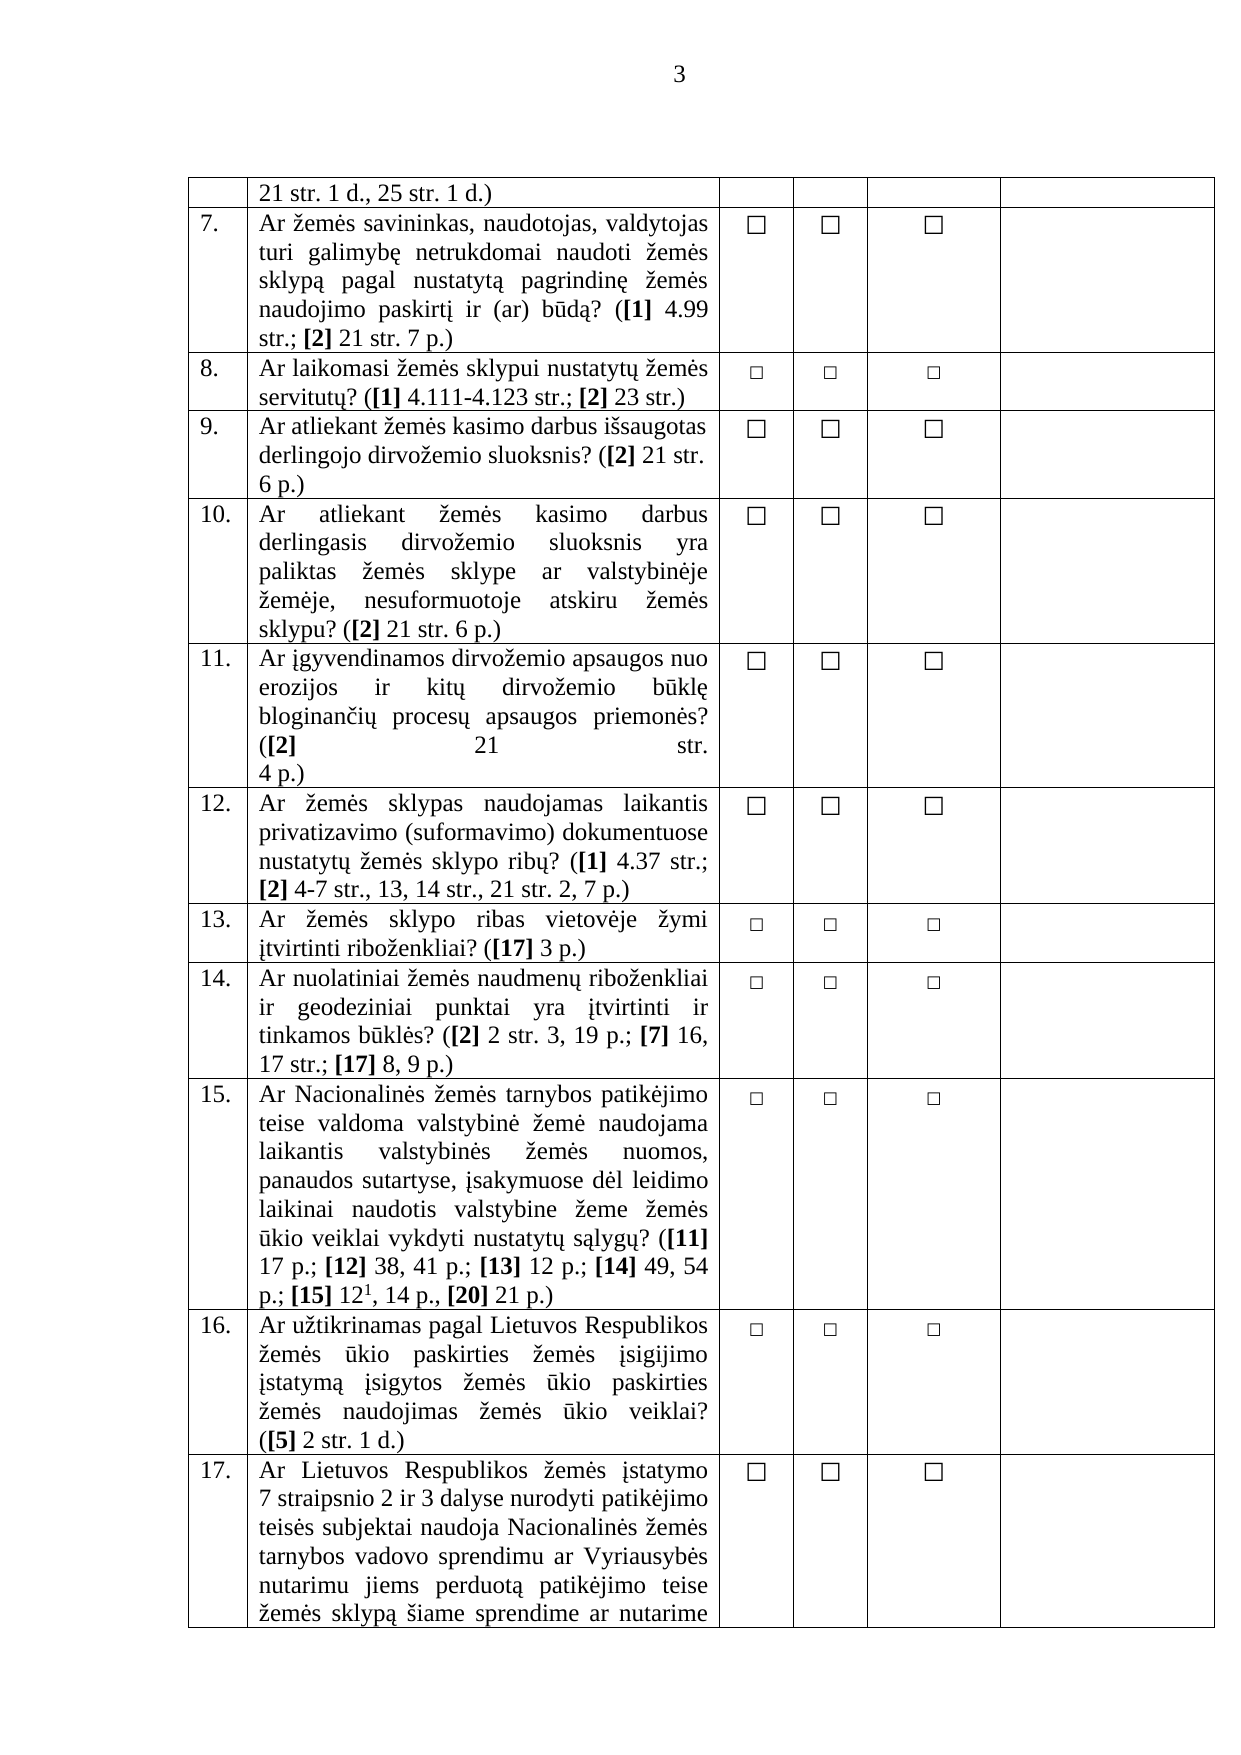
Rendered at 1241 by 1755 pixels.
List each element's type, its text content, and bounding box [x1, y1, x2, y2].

table_cell 15. [189, 1079, 247, 1309]
table_cell [1001, 411, 1214, 498]
table_cell 9. [189, 411, 247, 498]
table_cell [1001, 788, 1214, 903]
table_cell 12. [189, 788, 247, 903]
table_cell Ar Nacionalinės žemės tarnybos patikėjimo teise valdoma valstybinė žemė naudojama laikantis valstybinės žemės nuomos, panaudos sutartyse, įsakymuose dėl leidimo laikinai naudotis valstybine žeme žemės ūkio veiklai vykdyti nustatytų sąlygų? ([11] 17 p.; [12] 38, 41 p.; [13] 12 p.; [14] 49, 54 p.; [15] 121, 14 p., [20] 21 p.) [248, 1079, 719, 1309]
table_cell ☐ [720, 499, 793, 642]
table_cell Ar atliekant žemės kasimo darbus išsaugotas derlingojo dirvožemio sluoksnis? ([2] 21 str. 6 p.) [248, 411, 719, 498]
table_cell Ar žemės savininkas, naudotojas, valdytojas turi galimybę netrukdomai naudoti žemės sklypą pagal nustatytą pagrindinę žemės naudojimo paskirtį ir (ar) būdą? ([1] 4.99 str.; [2] 21 str. 7 p.) [248, 208, 719, 352]
table_cell [189, 178, 247, 207]
table_cell ☐ [868, 499, 1000, 642]
table_cell ☐ [720, 1079, 793, 1309]
table_cell ☐ [720, 1310, 793, 1454]
table_cell ☐ [868, 1455, 1000, 1627]
table_cell [1001, 904, 1214, 962]
table_cell ☐ [794, 208, 867, 352]
table_cell Ar įgyvendinamos dirvožemio apsaugos nuo erozijos ir kitų dirvožemio būklę bloginančių procesų apsaugos priemonės? ([2] 21 str. 4 p.) [248, 644, 719, 787]
table_cell 11. [189, 644, 247, 787]
table_cell [868, 178, 1000, 207]
table_cell ☐ [720, 963, 793, 1078]
table_cell ☐ [720, 411, 793, 498]
table_cell ☐ [794, 963, 867, 1078]
table_cell [1001, 1079, 1214, 1309]
table_cell [720, 178, 793, 207]
table_cell ☐ [720, 788, 793, 903]
table_cell 13. [189, 904, 247, 962]
table_cell ☐ [794, 1079, 867, 1309]
table_cell Ar žemės sklypas naudojamas laikantis privatizavimo (suformavimo) dokumentuose nustatytų žemės sklypo ribų? ([1] 4.37 str.; [2] 4-7 str., 13, 14 str., 21 str. 2, 7 p.) [248, 788, 719, 903]
table_cell 8. [189, 353, 247, 410]
table_cell [794, 178, 867, 207]
table_cell ☐ [720, 353, 793, 410]
table_cell ☐ [794, 904, 867, 962]
table_cell ☐ [868, 208, 1000, 352]
table_cell ☐ [720, 904, 793, 962]
table_cell Ar užtikrinamas pagal Lietuvos Respublikos žemės ūkio paskirties žemės įsigijimo įstatymą įsigytos žemės ūkio paskirties žemės naudojimas žemės ūkio veiklai? ([5] 2 str. 1 d.) [248, 1310, 719, 1454]
table_cell 10. [189, 499, 247, 642]
table_cell ☐ [868, 904, 1000, 962]
table_cell ☐ [794, 353, 867, 410]
table_cell ☐ [794, 411, 867, 498]
table_cell [1001, 1455, 1214, 1627]
table_cell ☐ [868, 963, 1000, 1078]
table_cell Ar žemės sklypo ribas vietovėje žymi įtvirtinti riboženkliai? ([17] 3 p.) [248, 904, 719, 962]
table_cell Ar Lietuvos Respublikos žemės įstatymo 7 straipsnio 2 ir 3 dalyse nurodyti patikėjimo teisės subjektai naudoja Nacionalinės žemės tarnybos vadovo sprendimu ar Vyriausybės nutarimu jiems perduotą patikėjimo teise žemės sklypą šiame sprendime ar nutarime [248, 1455, 719, 1627]
table_cell 7. [189, 208, 247, 352]
table_cell [1001, 499, 1214, 642]
table_cell 16. [189, 1310, 247, 1454]
table_cell Ar atliekant žemės kasimo darbus derlingasis dirvožemio sluoksnis yra paliktas žemės sklype ar valstybinėje žemėje, nesuformuotoje atskiru žemės sklypu? ([2] 21 str. 6 p.) [248, 499, 719, 642]
table_cell ☐ [720, 208, 793, 352]
table_cell ☐ [794, 1455, 867, 1627]
table_cell Ar nuolatiniai žemės naudmenų riboženkliai ir geodeziniai punktai yra įtvirtinti ir tinkamos būklės? ([2] 2 str. 3, 19 p.; [7] 16, 17 str.; [17] 8, 9 p.) [248, 963, 719, 1078]
table_cell ☐ [868, 644, 1000, 787]
table_cell 17. [189, 1455, 247, 1627]
table_cell ☐ [868, 1079, 1000, 1309]
table_cell [1001, 208, 1214, 352]
table_cell [1001, 178, 1214, 207]
table_cell ☐ [794, 644, 867, 787]
table_cell ☐ [794, 1310, 867, 1454]
table_cell ☐ [720, 644, 793, 787]
table_cell ☐ [794, 499, 867, 642]
table_cell ☐ [868, 1310, 1000, 1454]
table_cell [1001, 963, 1214, 1078]
table_cell [1001, 644, 1214, 787]
table_cell ☐ [868, 353, 1000, 410]
table_cell [1001, 353, 1214, 410]
table_cell Ar laikomasi žemės sklypui nustatytų žemės servitutų? ([1] 4.111-4.123 str.; [2] 23 str.) [248, 353, 719, 410]
table_cell 14. [189, 963, 247, 1078]
table_cell ☐ [794, 788, 867, 903]
table_cell ☐ [720, 1455, 793, 1627]
table_cell ☐ [868, 788, 1000, 903]
table_cell [1001, 1310, 1214, 1454]
table_cell ☐ [868, 411, 1000, 498]
table_cell 21 str. 1 d., 25 str. 1 d.) [248, 178, 719, 207]
